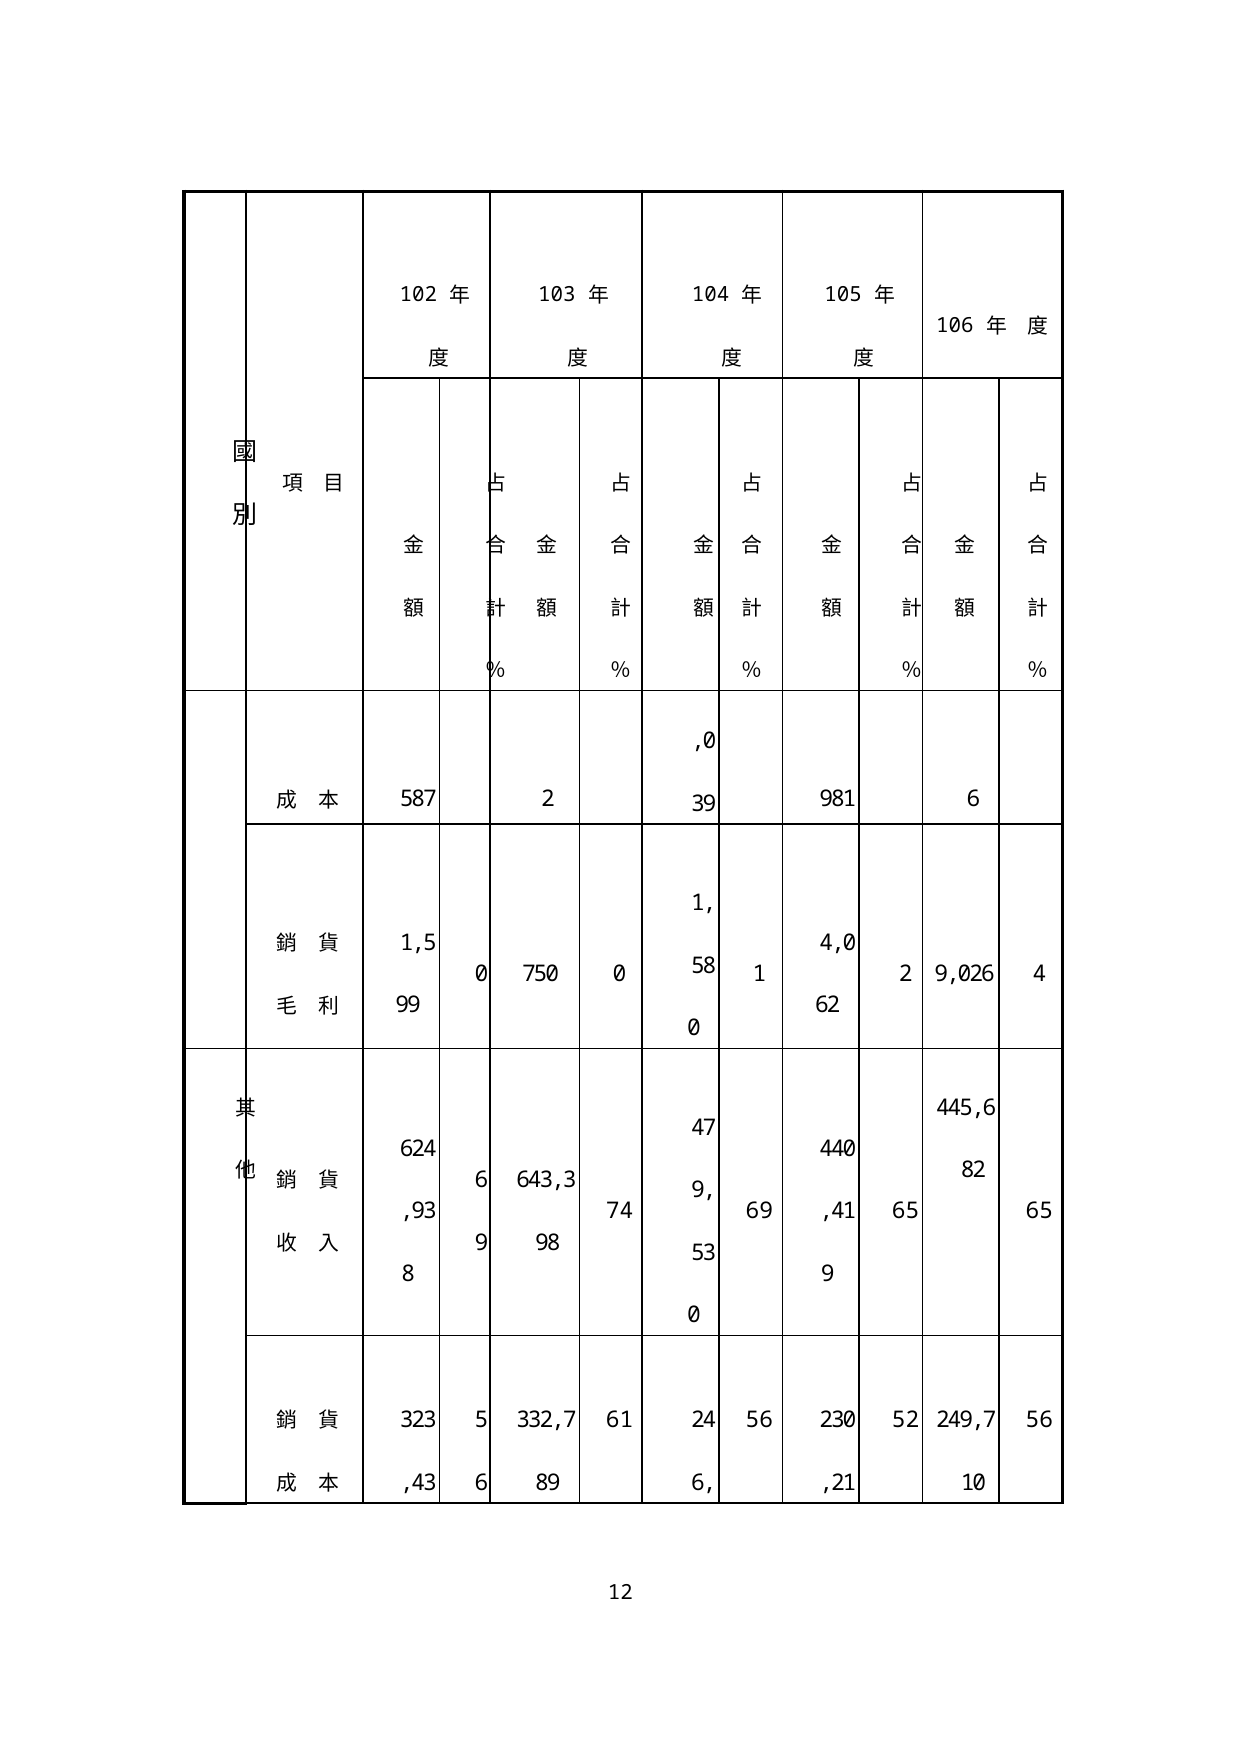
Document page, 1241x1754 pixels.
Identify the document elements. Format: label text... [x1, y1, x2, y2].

table_cell 643,398 [491, 1049, 579, 1335]
table_cell ,039 [643, 691, 718, 823]
table_cell 479,530 [643, 1049, 718, 1335]
table_cell 9,026 [923, 825, 998, 1048]
table_cell 2 [860, 825, 922, 1048]
table_cell 981 [783, 691, 858, 823]
table_header 104年度 [643, 193, 782, 377]
table_cell 金額 [491, 379, 579, 689]
table_cell 銷貨毛利 [247, 825, 362, 1048]
table_cell 金額 [923, 379, 998, 689]
table_cell 74 [580, 1049, 641, 1335]
table_cell 銷貨成本 [247, 1336, 362, 1502]
table_cell 占合計％ [440, 379, 489, 689]
table_cell 56 [720, 1336, 782, 1502]
table_cell 230,21 [783, 1336, 858, 1502]
table_cell [860, 691, 922, 823]
table_cell 1,599 [364, 825, 439, 1048]
table_cell 2 [491, 691, 579, 823]
table_cell 246, [643, 1336, 718, 1502]
table_cell 占合計％ [580, 379, 641, 689]
table_header 103年度 [491, 193, 641, 377]
table_cell 52 [860, 1336, 922, 1502]
table_cell 占合計％ [860, 379, 922, 689]
table_cell 0 [440, 825, 489, 1048]
table_cell 440,419 [783, 1049, 858, 1335]
table_cell 445,682 [923, 1049, 998, 1335]
table_cell 249,710 [923, 1336, 998, 1502]
table_header 106年度 [923, 193, 1061, 377]
table_cell 0 [580, 825, 641, 1048]
table_cell 56 [1000, 1336, 1061, 1502]
table_cell 金額 [783, 379, 858, 689]
table_header 102年度 [364, 193, 489, 377]
table_header 國別 [186, 193, 245, 689]
table_cell [1000, 691, 1061, 823]
table_cell 成本 [247, 691, 362, 823]
table_cell 金額 [643, 379, 718, 689]
table_cell 65 [1000, 1049, 1061, 1335]
table_cell 銷貨收入 [247, 1049, 362, 1335]
table_cell 69 [720, 1049, 782, 1335]
table_header 105年度 [783, 193, 922, 377]
table_cell 69 [440, 1049, 489, 1335]
table_cell 750 [491, 825, 579, 1048]
table_cell 占合計％ [1000, 379, 1061, 689]
table_cell 1 [720, 825, 782, 1048]
table_cell 4,062 [783, 825, 858, 1048]
table_cell 323,43 [364, 1336, 439, 1502]
table_cell 56 [440, 1336, 489, 1502]
table_cell 1,580 [643, 825, 718, 1048]
table_cell 其他 [186, 1049, 245, 1502]
table_header 國別 [236, 442, 245, 459]
table_cell 587 [364, 691, 439, 823]
table_cell 占合計％ [720, 379, 782, 689]
table_header 項目 [247, 193, 362, 689]
table_cell 61 [580, 1336, 641, 1502]
table_cell [440, 691, 489, 823]
table_cell 金額 [364, 379, 439, 689]
table_cell 624,938 [364, 1049, 439, 1335]
table_cell 65 [860, 1049, 922, 1335]
table_cell 332,789 [491, 1336, 579, 1502]
table_cell 4 [1000, 825, 1061, 1048]
table_cell [720, 691, 782, 823]
table_cell 6 [923, 691, 998, 823]
table_cell 歐洲 [186, 691, 245, 1048]
table_cell [580, 691, 641, 823]
